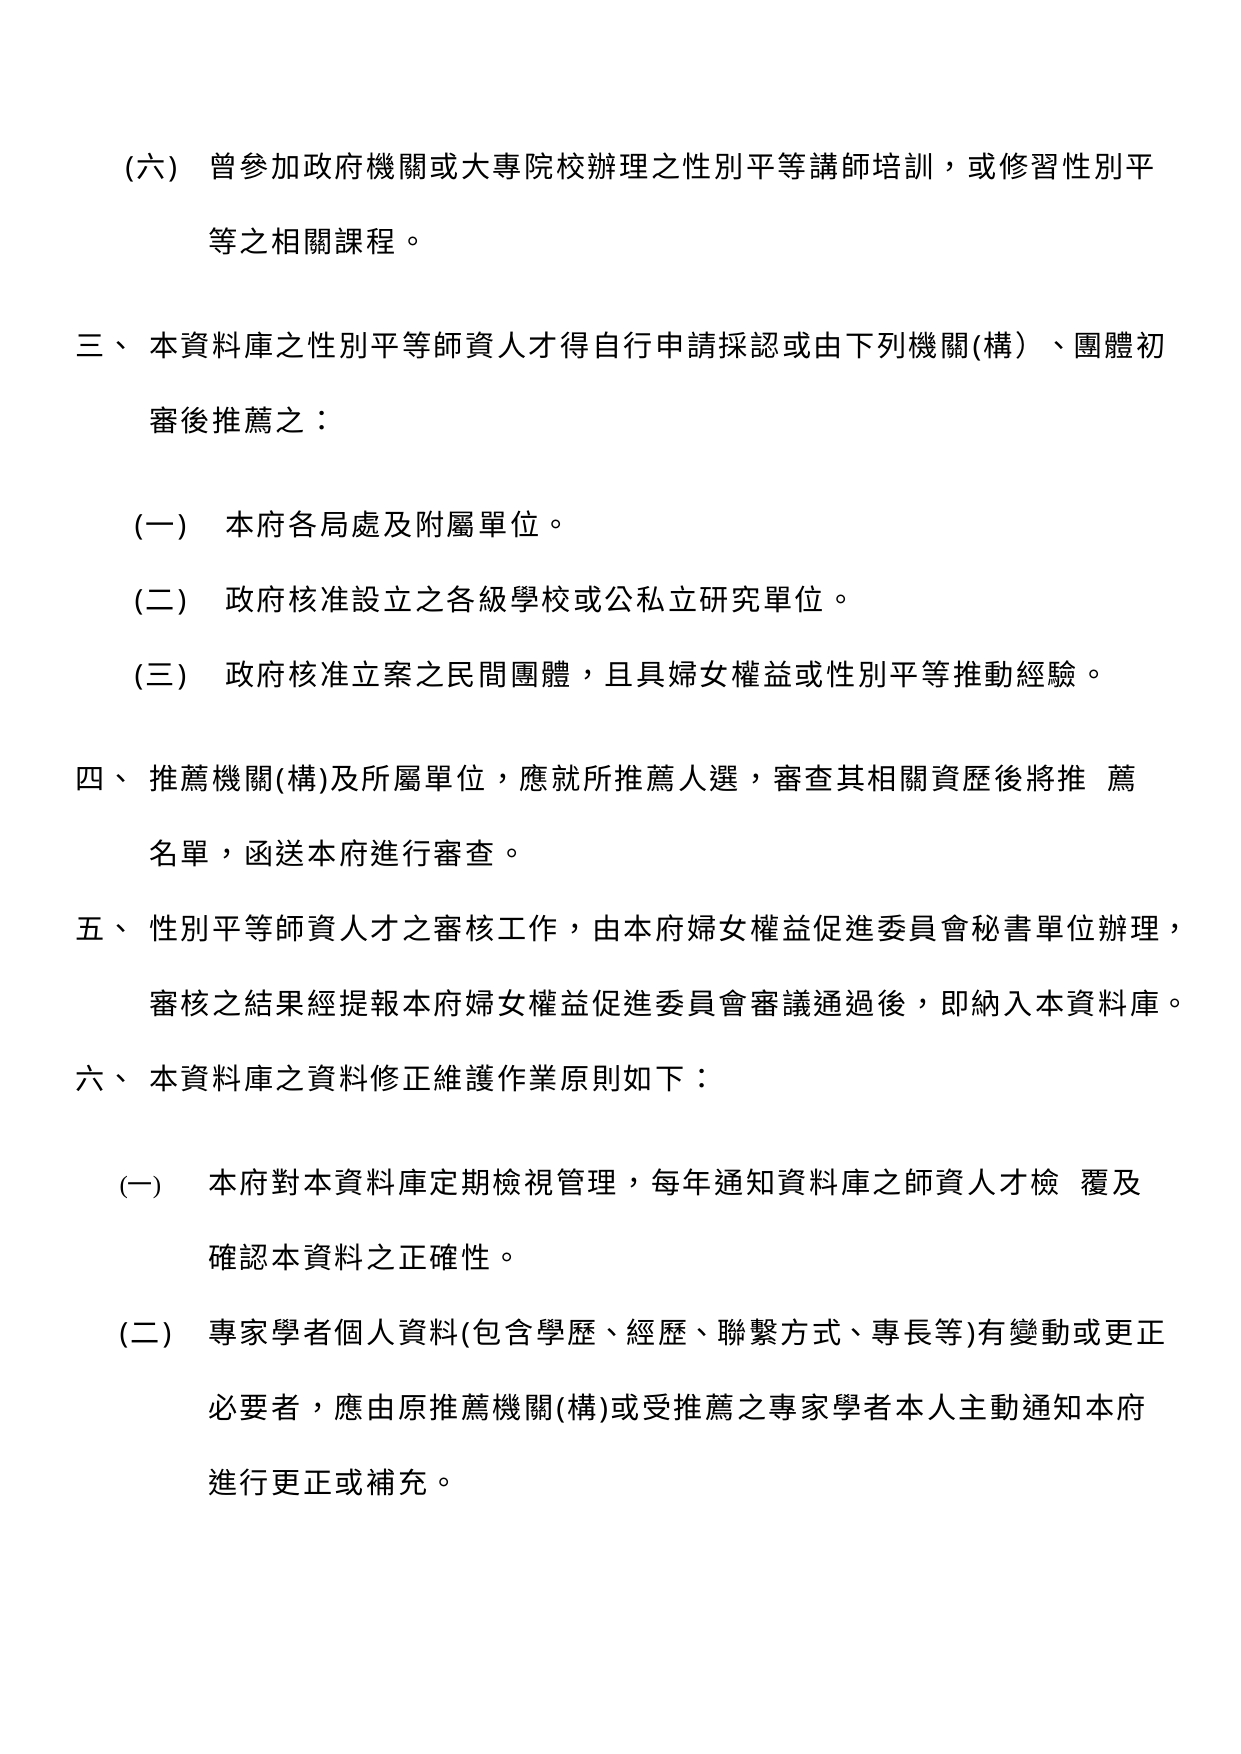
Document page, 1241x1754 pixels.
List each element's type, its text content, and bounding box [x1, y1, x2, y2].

list 本府各局處及附屬單位。 [134, 485, 1165, 560]
list 推薦機關(構)及所屬單位，應就所推薦人選，審查其相關資歷後將推 薦名單，函送本府進行審查。 [75, 739, 1165, 889]
list 本資料庫之性別平等師資人才得自行申請採認或由下列機關(構）、團體初審後推薦之： [75, 306, 1165, 456]
list 曾參加政府機關或大專院校辦理之性別平等講師培訓，或修習性別平等之相關課程。 [125, 127, 1165, 277]
list 本資料庫之資料修正維護作業原則如下： [75, 1039, 1165, 1114]
list 性別平等師資人才之審核工作，由本府婦女權益促進委員會秘書單位辦理，審核之結果經提報本府婦女權益促進委員會審議通過後，即納入本資料庫。 [75, 889, 1165, 1039]
list 專家學者個人資料(包含學歷、經歷、聯繫方式、專長等)有變動或更正必要者，應由原推薦機關(構)或受推薦之專家學者本人主動通知本府進行更正或補充。 [119, 1294, 1165, 1519]
list 政府核准設立之各級學校或公私立研究單位。 [134, 560, 1165, 635]
list 政府核准立案之民間團體，且具婦女權益或性別平等推動經驗。 [134, 635, 1165, 710]
list 本府對本資料庫定期檢視管理，每年通知資料庫之師資人才檢 覆及確認本資料之正確性。 [119, 1144, 1165, 1294]
